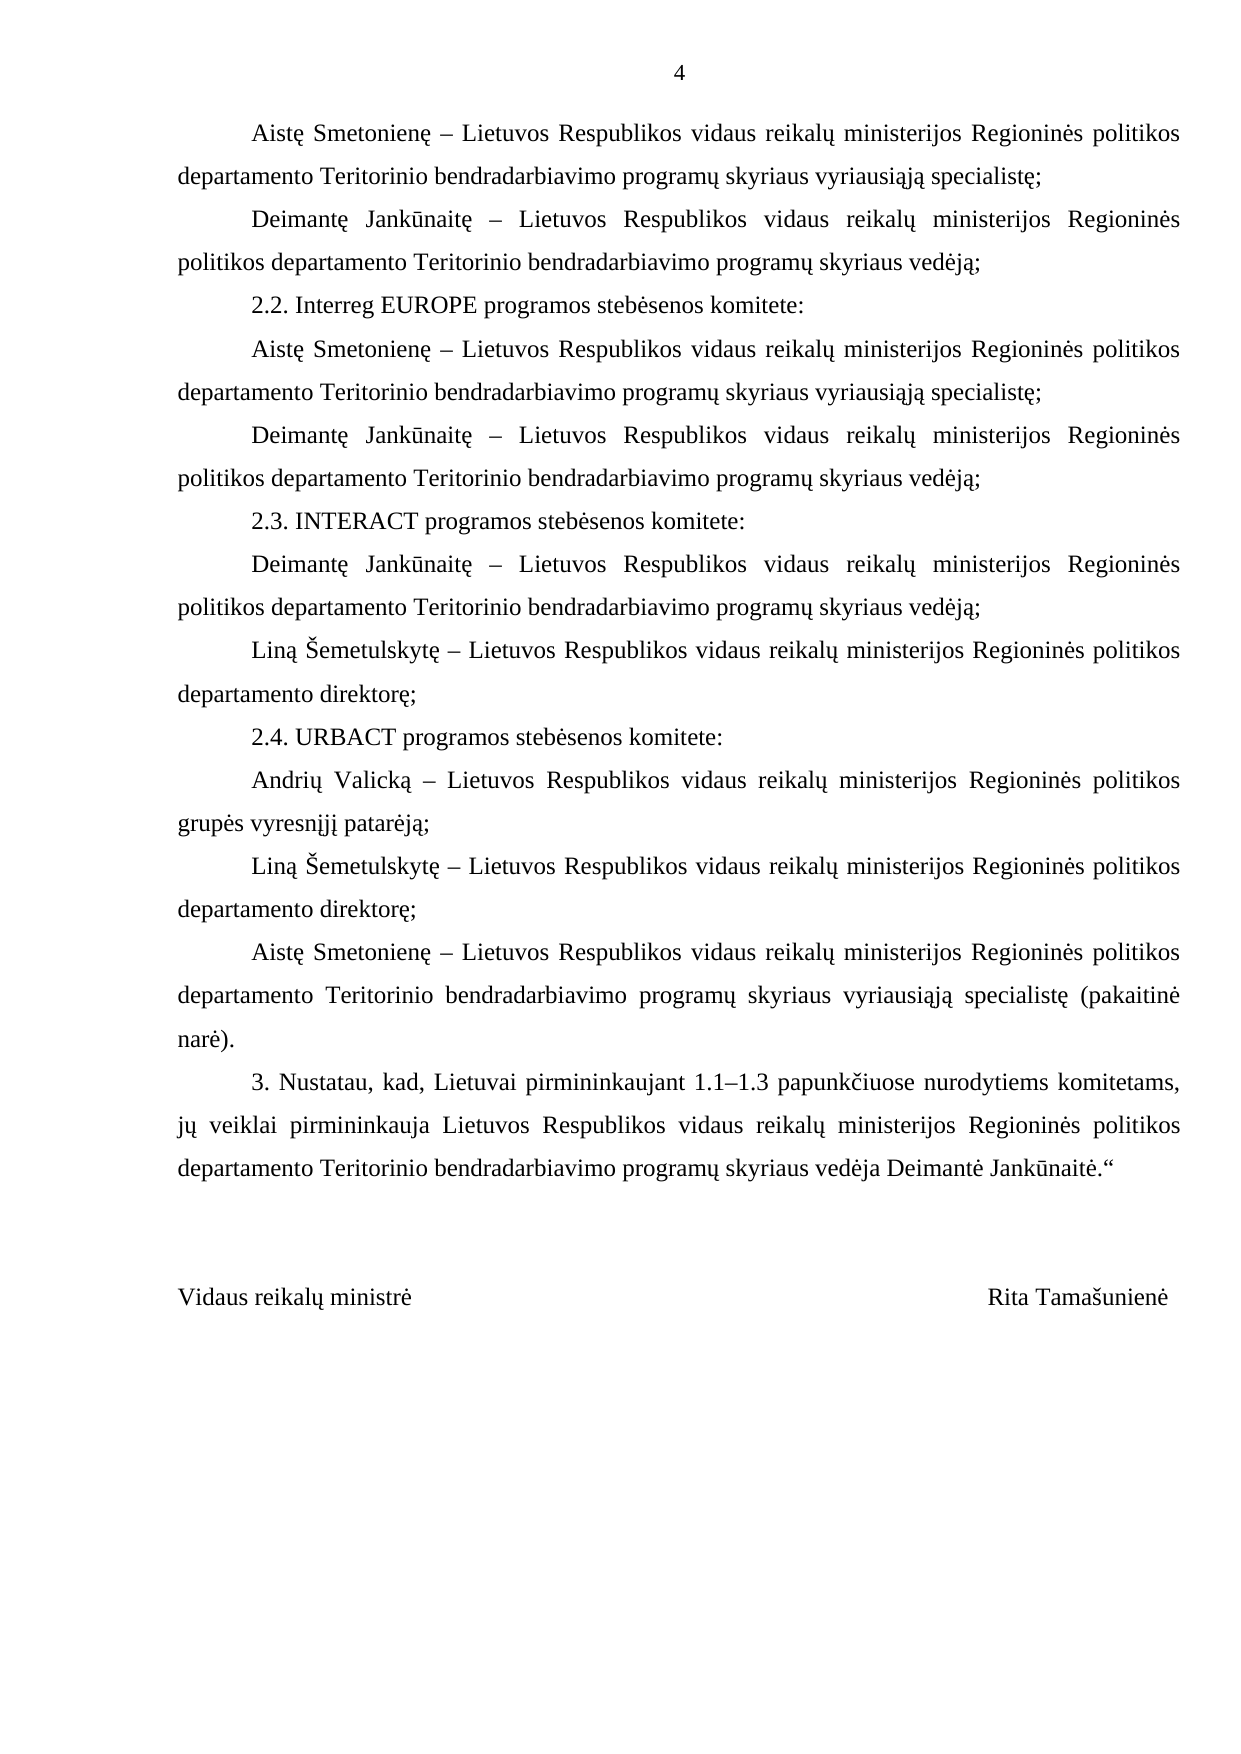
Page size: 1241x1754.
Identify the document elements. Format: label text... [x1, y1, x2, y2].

text Aistę Smetonienę – Lietuvos Respublikos vidaus reikalų ministerijos Regioninės politikos departamento Teritorinio bendradarbiavimo programų skyriaus vyriausiąją specialistę; [177, 118, 1181, 190]
text 2.2. Interreg EUROPE programos stebėsenos komitete: [177, 291, 1181, 319]
text Vidaus reikalų ministrė Rita Tamašunienė [177, 1282, 1181, 1311]
text Deimantę Jankūnaitę – Lietuvos Respublikos vidaus reikalų ministerijos Regioninės politikos departamento Teritorinio bendradarbiavimo programų skyriaus vedėją; [177, 204, 1181, 276]
text 3. Nustatau, kad, Lietuvai pirmininkaujant 1.1–1.3 papunkčiuose nurodytiems komitetams, jų veiklai pirmininkauja Lietuvos Respublikos vidaus reikalų ministerijos Regioninės politikos departamento Teritorinio bendradarbiavimo programų skyriaus vedėja Deimantė Jankūnaitė.“ [177, 1067, 1181, 1182]
text 2.4. URBACT programos stebėsenos komitete: [177, 722, 1181, 751]
text Aistę Smetonienę – Lietuvos Respublikos vidaus reikalų ministerijos Regioninės politikos departamento Teritorinio bendradarbiavimo programų skyriaus vyriausiąją specialistę; [177, 334, 1181, 406]
text 2.3. INTERACT programos stebėsenos komitete: [177, 506, 1181, 535]
text Deimantę Jankūnaitę – Lietuvos Respublikos vidaus reikalų ministerijos Regioninės politikos departamento Teritorinio bendradarbiavimo programų skyriaus vedėją; [177, 420, 1181, 492]
text Liną Šemetulskytę – Lietuvos Respublikos vidaus reikalų ministerijos Regioninės politikos departamento direktorę; [177, 851, 1181, 923]
text Deimantę Jankūnaitę – Lietuvos Respublikos vidaus reikalų ministerijos Regioninės politikos departamento Teritorinio bendradarbiavimo programų skyriaus vedėją; [177, 549, 1181, 621]
text Liną Šemetulskytę – Lietuvos Respublikos vidaus reikalų ministerijos Regioninės politikos departamento direktorę; [177, 636, 1181, 707]
text Aistę Smetonienę – Lietuvos Respublikos vidaus reikalų ministerijos Regioninės politikos departamento Teritorinio bendradarbiavimo programų skyriaus vyriausiąją specialistę (pakaitinė narė). [177, 937, 1181, 1052]
text Andrių Valicką – Lietuvos Respublikos vidaus reikalų ministerijos Regioninės politikos grupės vyresnįjį patarėją; [177, 765, 1181, 837]
